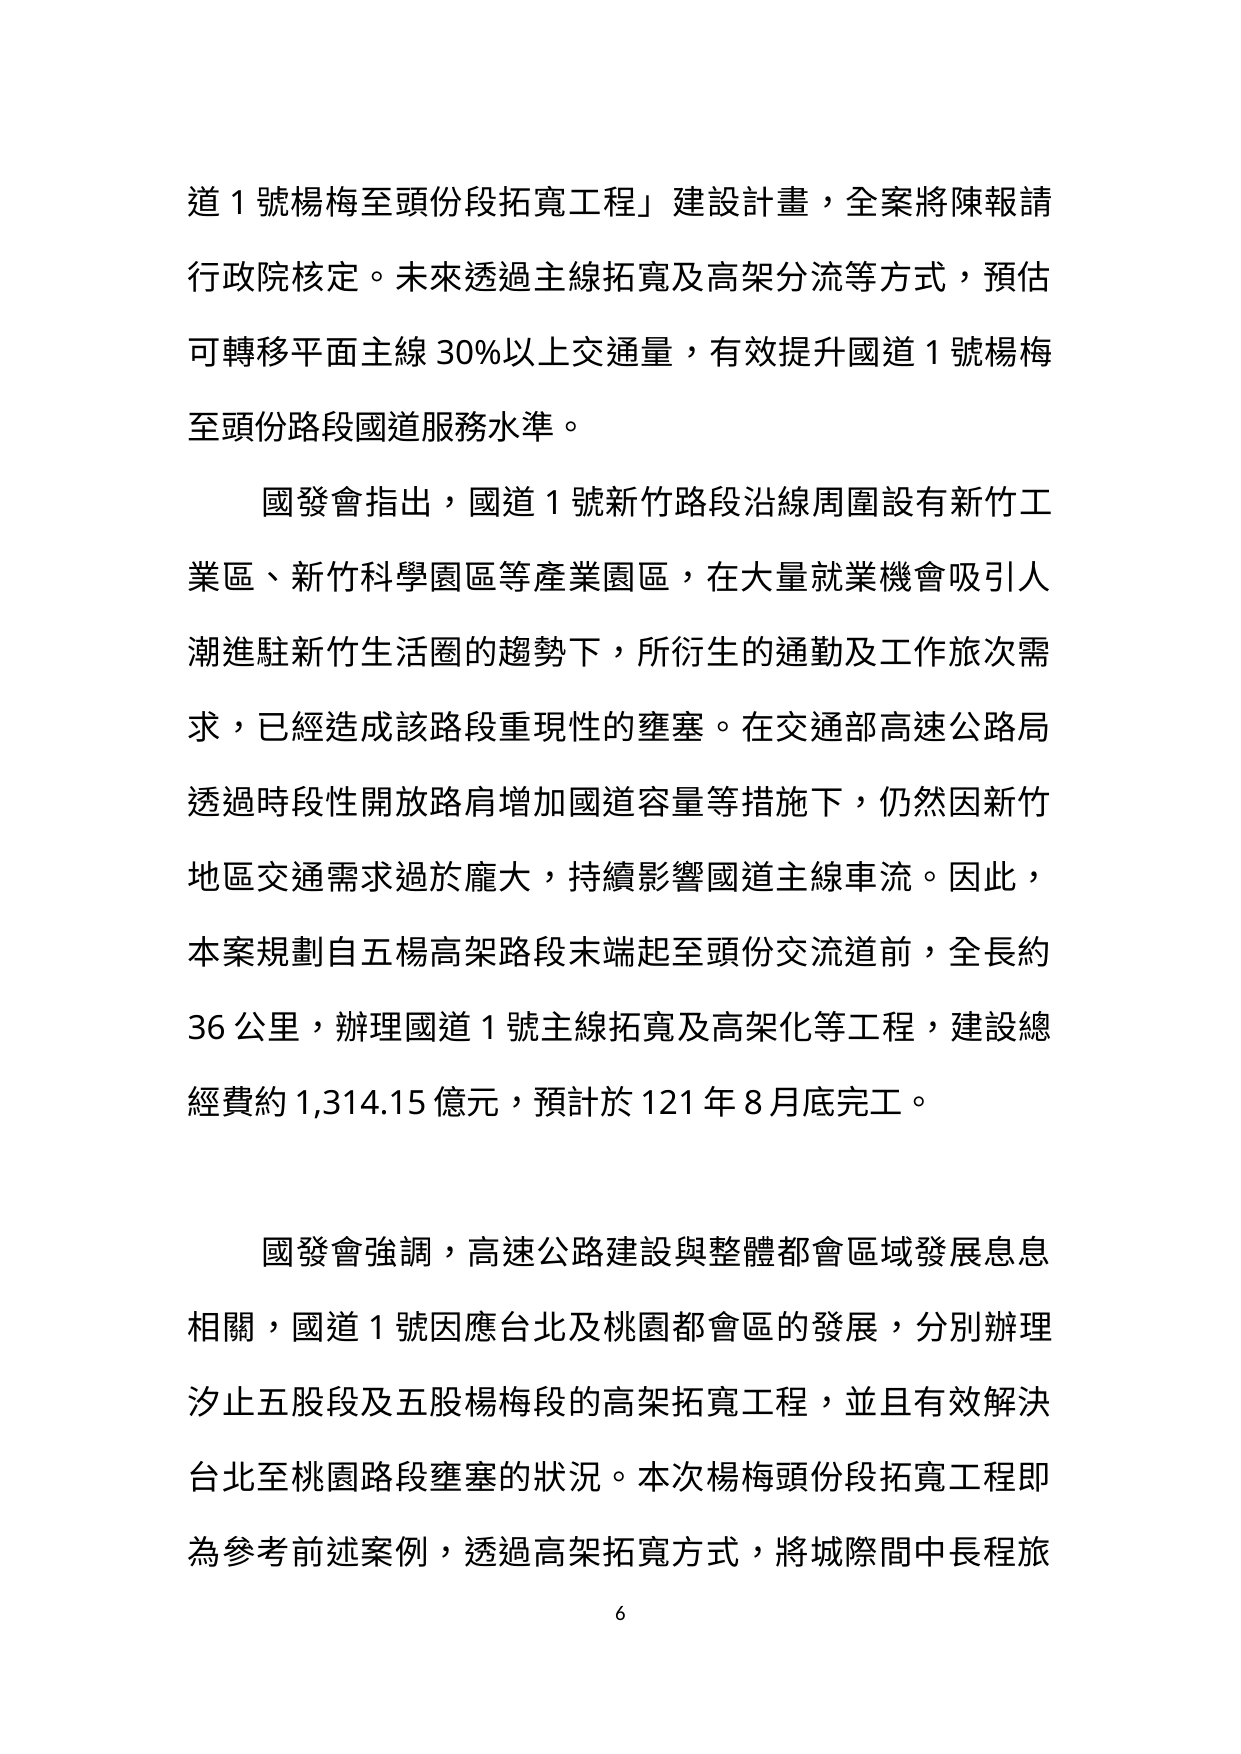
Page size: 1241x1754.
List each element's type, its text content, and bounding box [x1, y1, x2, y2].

text 道1號楊梅至頭份段拓寬工程」建設計畫，全案將陳報請行政院核定。未來透過主線拓寬及高架分流等方式，預估可轉移平面主線30%以上交通量，有效提升國道1號楊梅至頭份路段國道服務水準。 [187, 162, 1053, 462]
text 國發會強調，高速公路建設與整體都會區域發展息息相關，國道1號因應台北及桃園都會區的發展，分別辦理汐止五股段及五股楊梅段的高架拓寬工程，並且有效解決台北至桃園路段壅塞的狀況。本次楊梅頭份段拓寬工程即為參考前述案例，透過高架拓寬方式，將城際間中長程旅 [187, 1212, 1053, 1587]
text 國發會指出，國道1號新竹路段沿線周圍設有新竹工業區、新竹科學園區等產業園區，在大量就業機會吸引人潮進駐新竹生活圈的趨勢下，所衍生的通勤及工作旅次需求，已經造成該路段重現性的壅塞。在交通部高速公路局透過時段性開放路肩增加國道容量等措施下，仍然因新竹地區交通需求過於龐大，持續影響國道主線車流。因此，本案規劃自五楊高架路段末端起至頭份交流道前，全長約36公里，辦理國道1號主線拓寬及高架化等工程，建設總經費約1,314.15億元，預計於121年8月底完工。 [187, 462, 1053, 1137]
